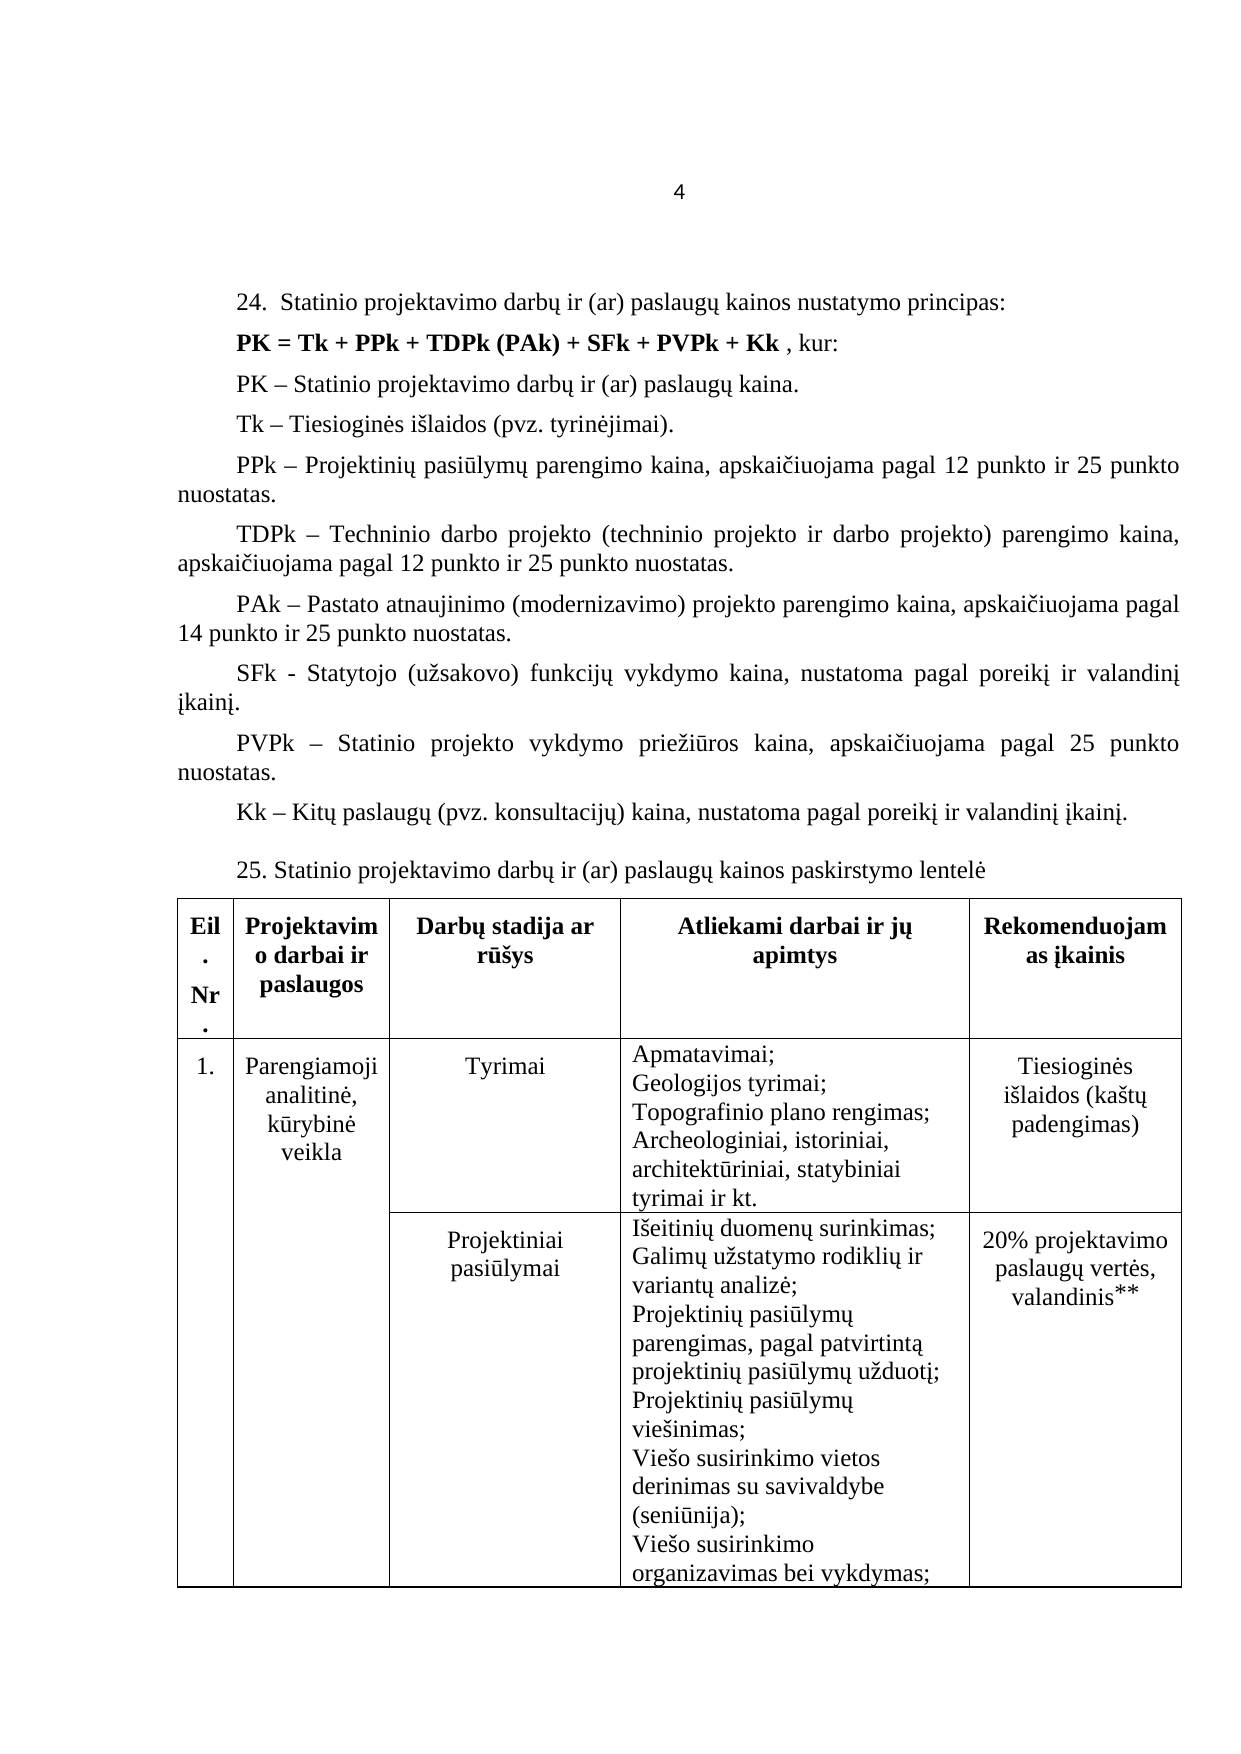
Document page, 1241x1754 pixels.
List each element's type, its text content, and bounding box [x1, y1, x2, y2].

text 24. Statinio projektavimo darbų ir (ar) paslaugų kainos nustatymo principas: [177, 287, 1181, 316]
table_cell Tyrimai [390, 1039, 620, 1212]
text PVPk – Statinio projekto vykdymo priežiūros kaina, apskaičiuojama pagal 25 punkto nuostatas. [177, 728, 1181, 786]
text SFk - Statytojo (užsakovo) funkcijų vykdymo kaina, nustatoma pagal poreikį ir valandinį įkainį. [177, 658, 1181, 716]
text PPk – Projektinių pasiūlymų parengimo kaina, apskaičiuojama pagal 12 punkto ir 25 punkto nuostatas. [177, 450, 1181, 508]
table_header Darbų stadija ar rūšys [390, 899, 620, 1038]
text PK = Tk + PPk + TDPk (PAk) + SFk + PVPk + Kk , kur: [177, 328, 1181, 357]
table_cell Išeitinių duomenų surinkimas; Galimų užstatymo rodiklių ir variantų analizė; Projektinių pasiūlymų parengimas, pagal patvirtintą projektinių pasiūlymų užduotį; Projektinių pasiūlymų viešinimas; Viešo susirinkimo vietos derinimas su savivaldybe (seniūnija); Viešo susirinkimo organizavimas bei vykdymas; [621, 1213, 969, 1586]
text TDPk – Techninio darbo projekto (techninio projekto ir darbo projekto) parengimo kaina, apskaičiuojama pagal 12 punkto ir 25 punkto nuostatas. [177, 519, 1181, 577]
text Tk – Tiesioginės išlaidos (pvz. tyrinėjimai). [177, 409, 1181, 438]
table_cell Tiesioginės išlaidos (kaštų padengimas) [970, 1039, 1181, 1212]
table_header Projektavimo darbai ir paslaugos [234, 899, 389, 1038]
text PK – Statinio projektavimo darbų ir (ar) paslaugų kaina. [177, 369, 1181, 397]
table_header Eil. Nr. [178, 899, 233, 1038]
text 25. Statinio projektavimo darbų ir (ar) paslaugų kainos paskirstymo lentelė [177, 855, 1181, 884]
table_cell 1. [178, 1039, 233, 1586]
table_cell Projektiniai pasiūlymai [390, 1213, 620, 1586]
text Kk – Kitų paslaugų (pvz. konsultacijų) kaina, nustatoma pagal poreikį ir valandinį įkainį. [177, 797, 1181, 826]
table_header Atliekami darbai ir jų apimtys [621, 899, 969, 1038]
table_header Rekomenduojamas įkainis [970, 899, 1181, 1038]
table_cell Apmatavimai; Geologijos tyrimai; Topografinio plano rengimas; Archeologiniai, istoriniai, architektūriniai, statybiniai tyrimai ir kt. [621, 1039, 969, 1212]
table_cell Parengiamoji analitinė, kūrybinė veikla [234, 1039, 389, 1586]
table_cell 20% projektavimo paslaugų vertės, valandinis ⃰ ⃰ [970, 1213, 1181, 1586]
text PAk – Pastato atnaujinimo (modernizavimo) projekto parengimo kaina, apskaičiuojama pagal 14 punkto ir 25 punkto nuostatas. [177, 589, 1181, 647]
